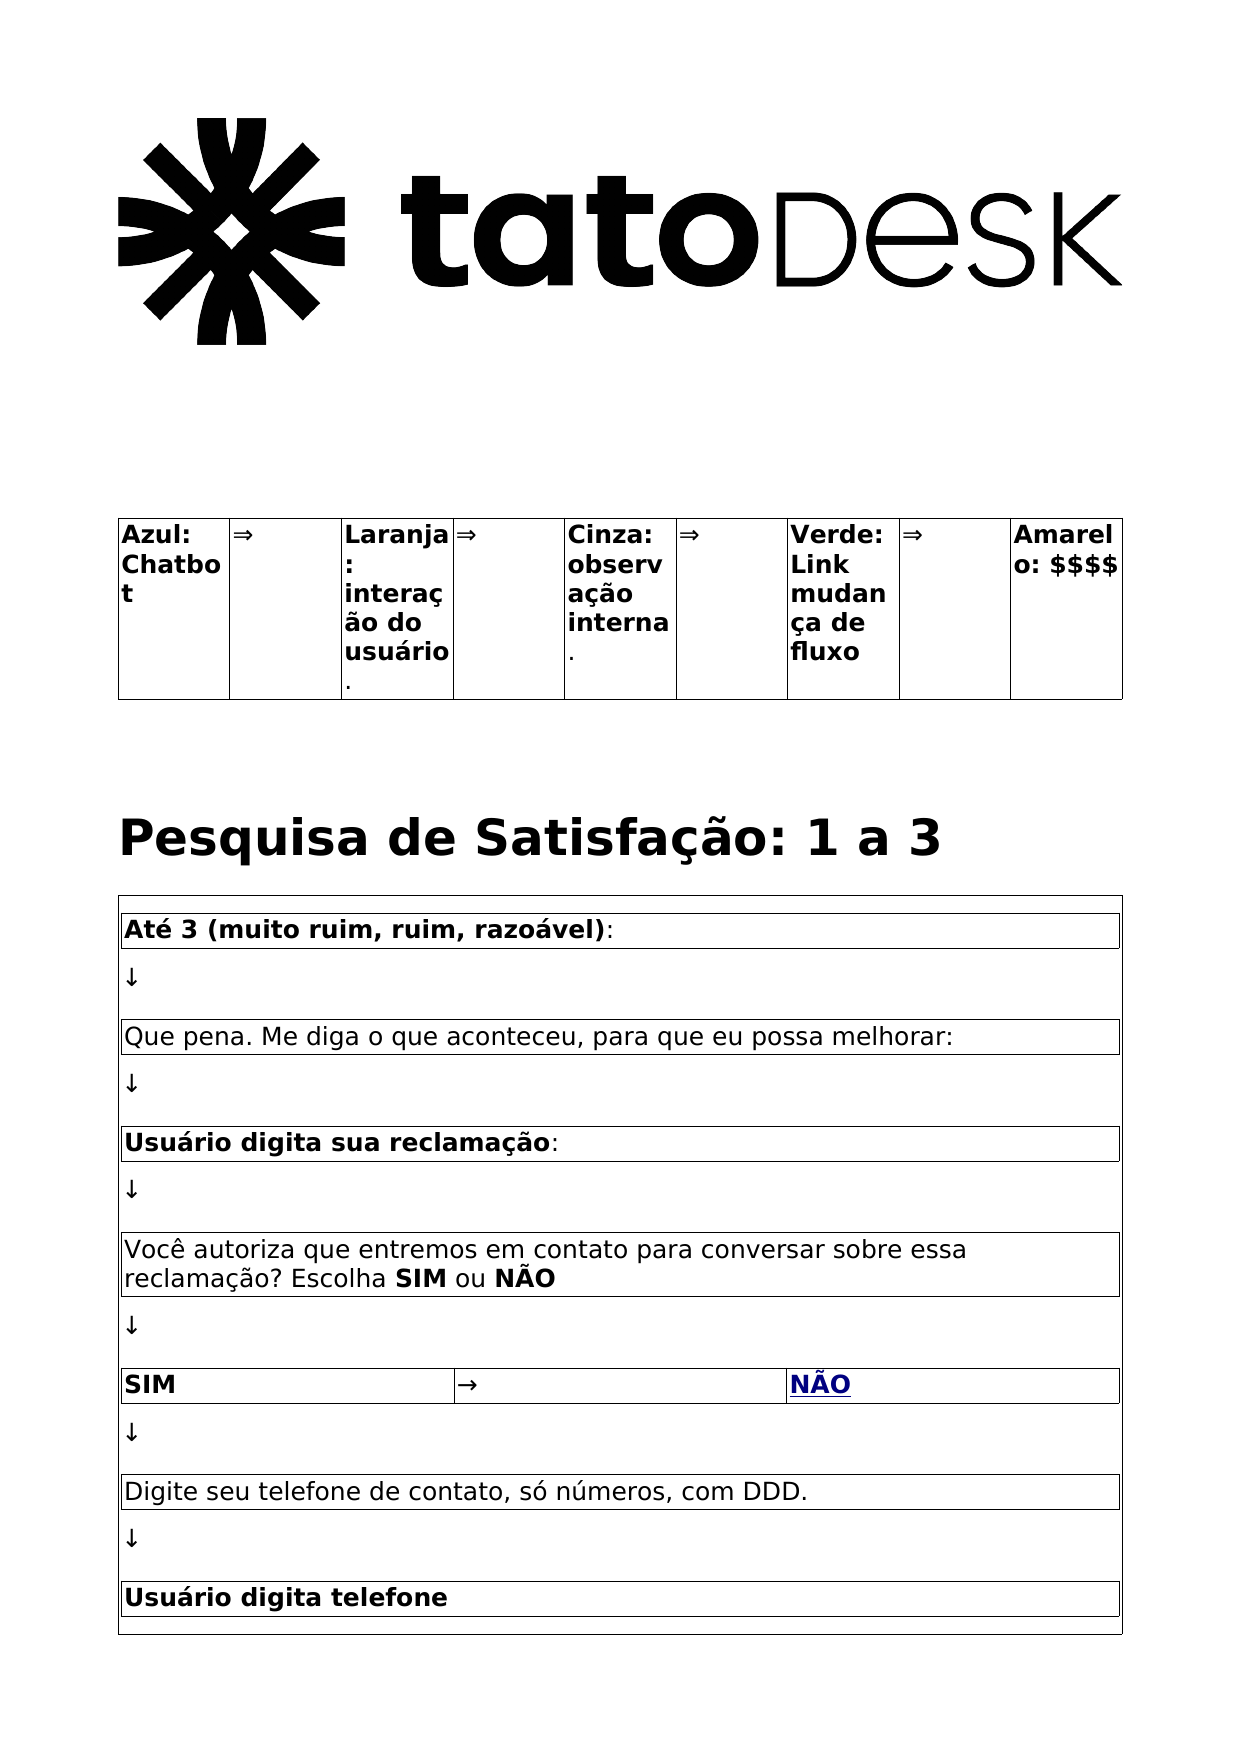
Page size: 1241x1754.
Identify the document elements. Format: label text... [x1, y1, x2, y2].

table_header Azul: Chatbot [119, 519, 229, 699]
table_header Digite seu telefone de contato, só números, com DDD. [122, 1475, 1119, 1509]
table_header NÃO [787, 1369, 1119, 1403]
table_header ↓ ↓ ↓ ↓ ↓ ↓ [119, 896, 1122, 1633]
table_header Usuário digita telefone [122, 1582, 1119, 1616]
table_header Que pena. Me diga o que aconteceu, para que eu possa melhorar: [122, 1020, 1119, 1054]
table_header Verde: Link mudança de fluxo [788, 519, 899, 699]
table_header ⇒ [677, 519, 787, 699]
table_header SIM [122, 1369, 454, 1403]
table_header ⇒ [230, 519, 341, 699]
table_header Laranja: interação do usuário. [342, 519, 453, 699]
picture [118, 118, 1123, 345]
table_header ⇒ [900, 519, 1010, 699]
table_header Você autoriza que entremos em contato para conversar sobre essa reclamação? Escolha SIM ou NÃO [122, 1233, 1119, 1296]
table_header Até 3 (muito ruim, ruim, razoável): [122, 914, 1119, 948]
table_header ⇒ [454, 519, 564, 699]
table_header Cinza: observação interna. [565, 519, 676, 699]
table_header Amarelo: $$$$ [1011, 519, 1122, 699]
subtitle Pesquisa de Satisfação: 1 a 3 [118, 809, 1122, 868]
table_header Usuário digita sua reclamação: [122, 1127, 1119, 1161]
table_header → [455, 1369, 786, 1403]
